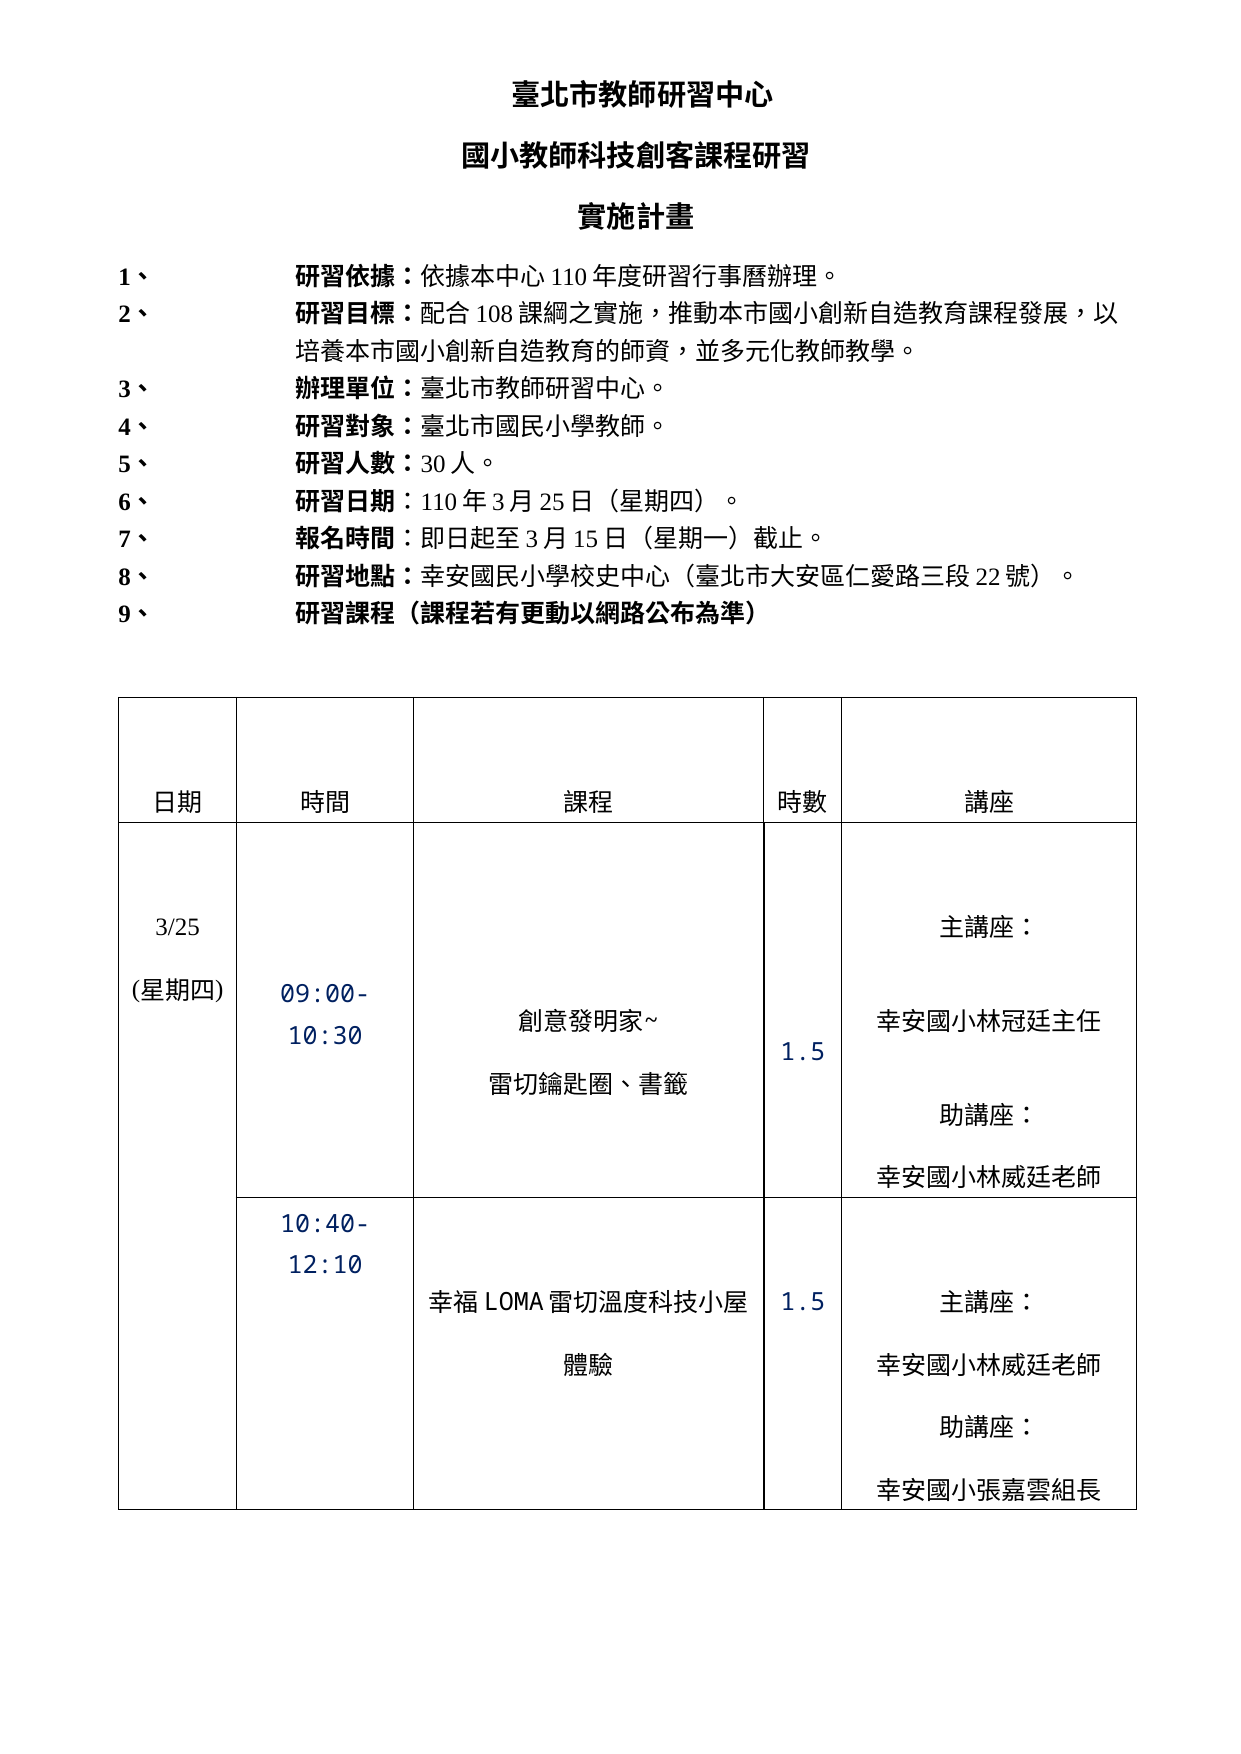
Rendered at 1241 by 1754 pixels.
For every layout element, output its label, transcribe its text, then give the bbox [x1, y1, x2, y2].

list 研習對象：臺北市國民小學教師。 [118, 405, 1137, 442]
list 研習地點：幸安國民小學校史中心（臺北市大安區仁愛路三段22號）。 [118, 555, 1137, 592]
text 國小教師科技創客課程研習 [118, 133, 1137, 175]
table_cell 創意發明家~ 雷切鑰匙圈、書籤 [414, 823, 763, 1197]
text 實施計畫 [118, 194, 1137, 236]
list 研習人數：30人。 [118, 442, 1137, 480]
table_cell 09:00-10:30 [237, 823, 413, 1197]
table_header 講座 [842, 698, 1136, 822]
list 研習課程（課程若有更動以網路公布為準） [118, 592, 1137, 630]
table_cell 1.5 [765, 1198, 841, 1509]
table_cell 1.5 [765, 823, 841, 1197]
list 研習目標：配合108課綱之實施，推動本市國小創新自造教育課程發展，以培養本市國小創新自造教育的師資，並多元化教師教學。 [118, 292, 1137, 367]
table_header 時間 [237, 698, 413, 822]
table_cell 主講座： 幸安國小林威廷老師 助講座： 幸安國小張嘉雲組長 [842, 1198, 1136, 1509]
list 報名時間：即日起至3月15日（星期一）截止。 [118, 517, 1137, 555]
list 研習日期：110年3月25日（星期四）。 [118, 480, 1137, 517]
table_cell 幸福LOMA雷切溫度科技小屋體驗 [414, 1198, 763, 1509]
list 研習依據：依據本中心110年度研習行事曆辦理。 [118, 255, 1137, 292]
text 臺北市教師研習中心 [118, 72, 1137, 114]
table_cell 主講座： 幸安國小林冠廷主任 助講座： 幸安國小林威廷老師 [842, 823, 1136, 1197]
table_header 課程 [414, 698, 763, 822]
list 辦理單位：臺北市教師研習中心。 [118, 367, 1137, 405]
table_header 時數 [764, 698, 841, 822]
table_cell 3/25 (星期四) [119, 823, 236, 1509]
table_cell 10:40-12:10 [237, 1198, 413, 1509]
table_header 日期 [119, 698, 236, 822]
